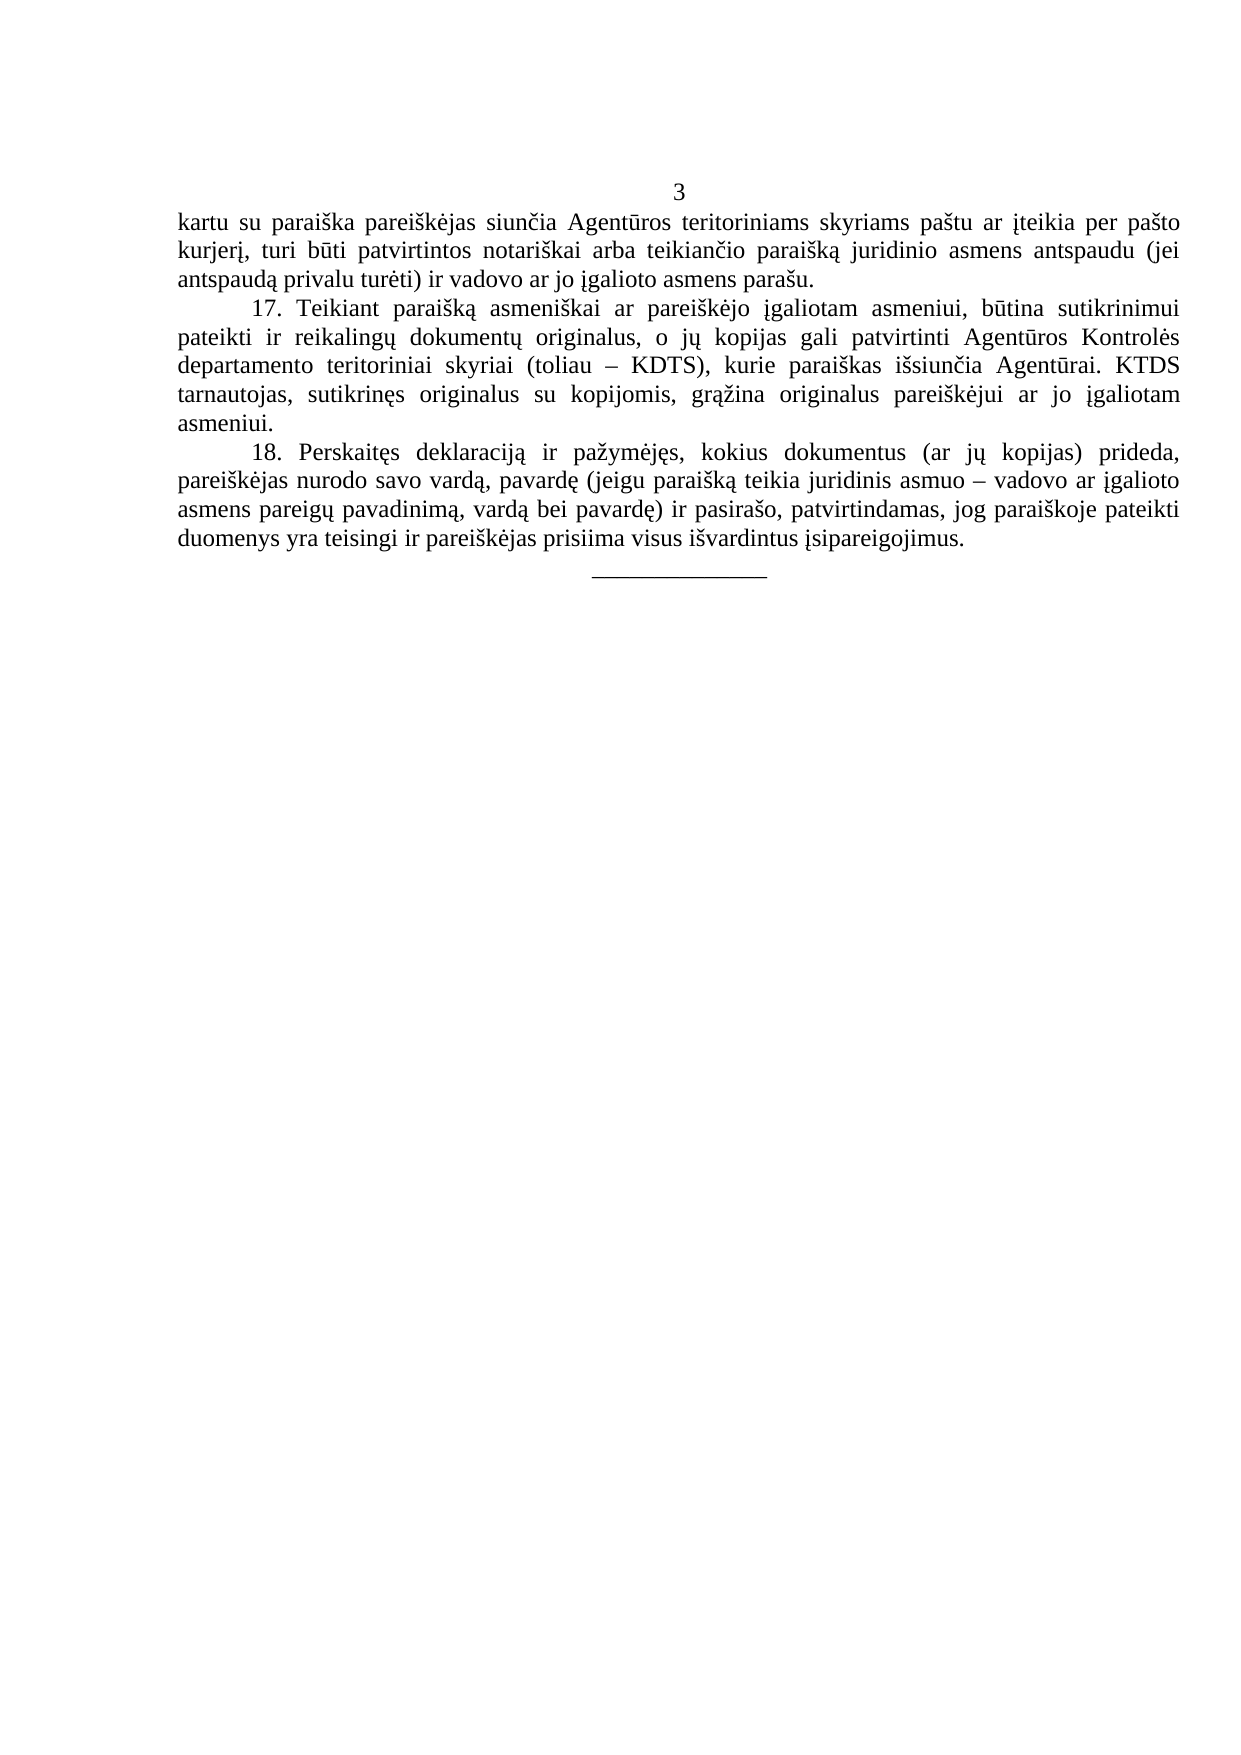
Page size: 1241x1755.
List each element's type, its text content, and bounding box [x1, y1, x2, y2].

text ______________ [177, 552, 1181, 580]
text kartu su paraiška pareiškėjas siunčia Agentūros teritoriniams skyriams paštu ar įteikia per pašto kurjerį, turi būti patvirtintos notariškai arba teikiančio paraišką juridinio asmens antspaudu (jei antspaudą privalu turėti) ir vadovo ar jo įgalioto asmens parašu. [177, 207, 1181, 293]
text 17. Teikiant paraišką asmeniškai ar pareiškėjo įgaliotam asmeniui, būtina sutikrinimui pateikti ir reikalingų dokumentų originalus, o jų kopijas gali patvirtinti Agentūros Kontrolės departamento teritoriniai skyriai (toliau – KDTS), kurie paraiškas išsiunčia Agentūrai. KTDS tarnautojas, sutikrinęs originalus su kopijomis, grąžina originalus pareiškėjui ar jo įgaliotam asmeniui. [177, 293, 1181, 437]
text 18. Perskaitęs deklaraciją ir pažymėjęs, kokius dokumentus (ar jų kopijas) prideda, pareiškėjas nurodo savo vardą, pavardę (jeigu paraišką teikia juridinis asmuo – vadovo ar įgalioto asmens pareigų pavadinimą, vardą bei pavardę) ir pasirašo, patvirtindamas, jog paraiškoje pateikti duomenys yra teisingi ir pareiškėjas prisiima visus išvardintus įsipareigojimus. [177, 437, 1181, 552]
